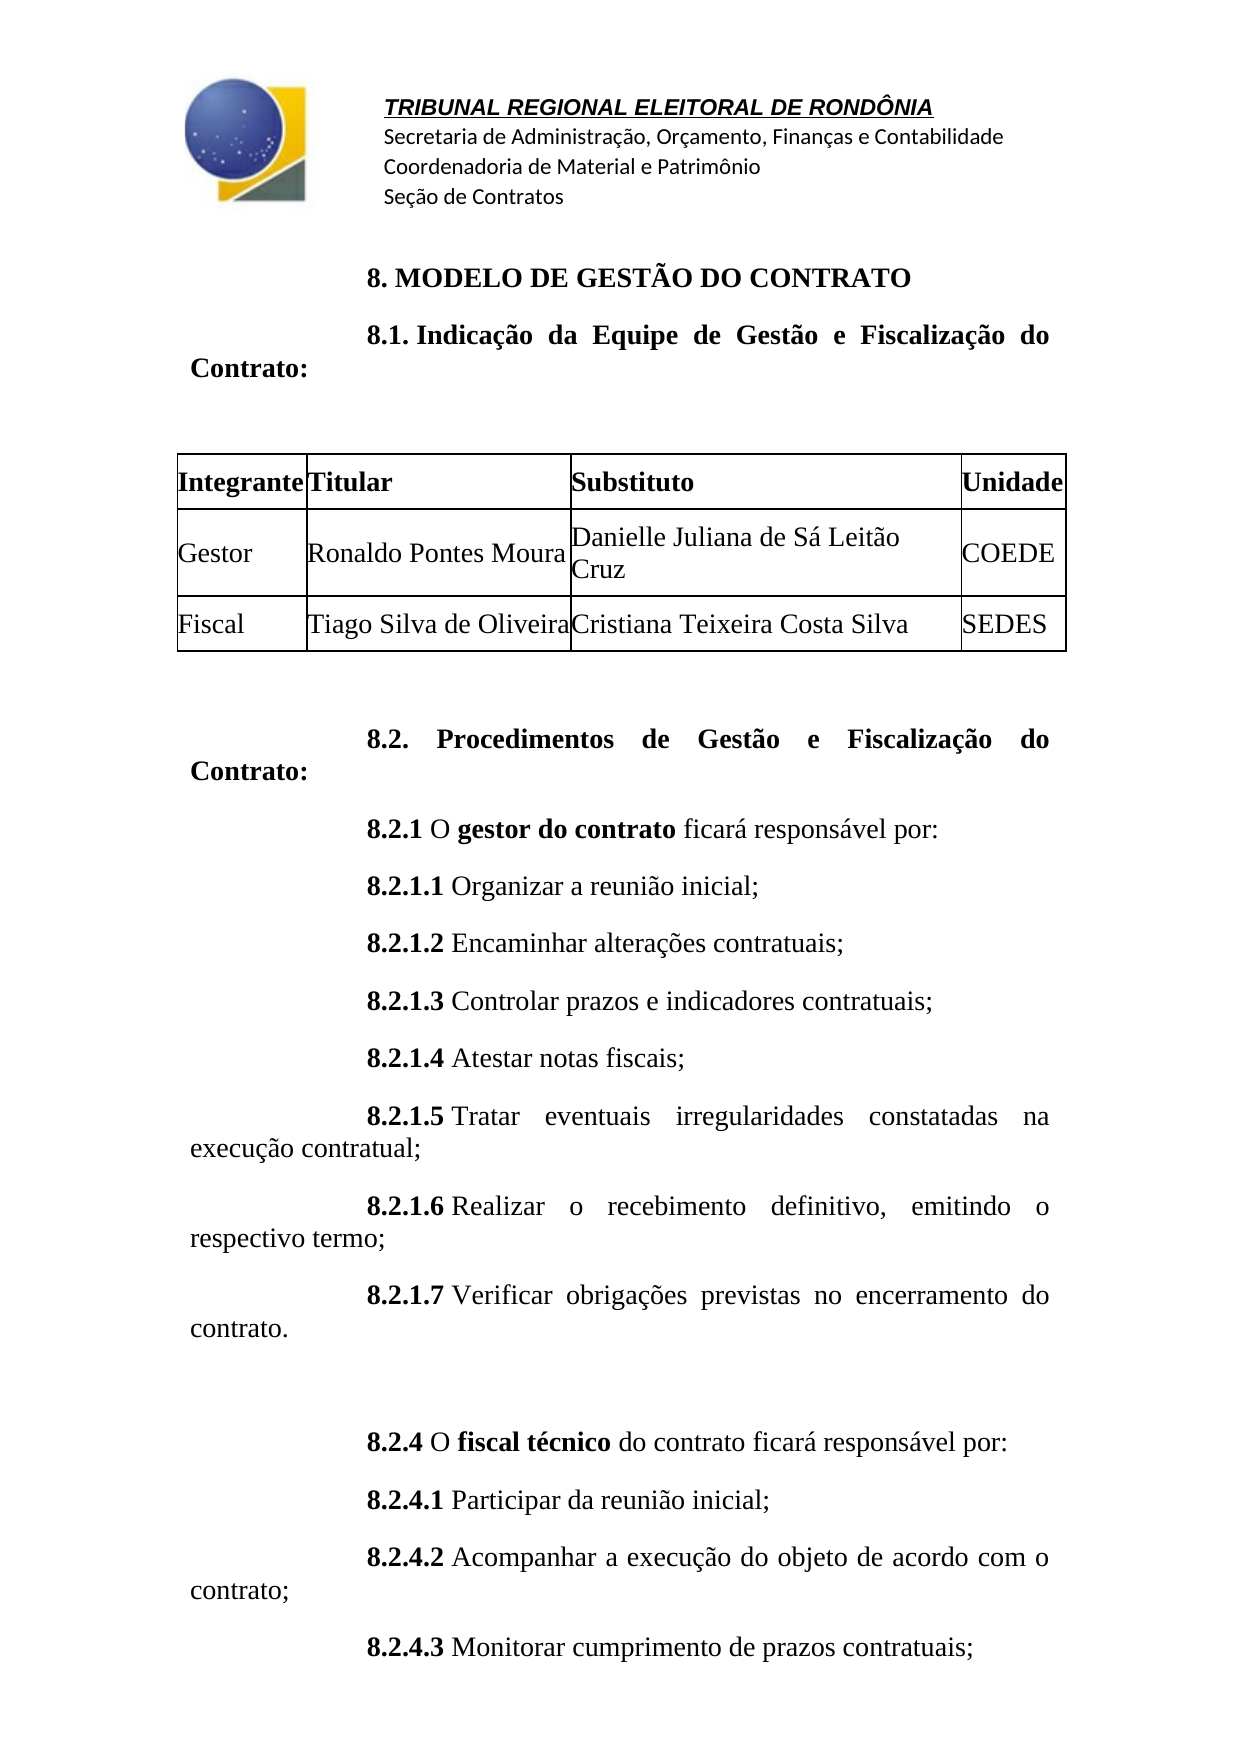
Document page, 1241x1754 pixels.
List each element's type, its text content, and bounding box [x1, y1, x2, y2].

text 8.2.1.6 Realizar o recebimento definitivo, emitindo o respectivo termo; [190, 1188, 1051, 1253]
text 8. MODELO DE GESTÃO DO CONTRATO [190, 261, 1051, 293]
text 8.2.1.5 Tratar eventuais irregularidades constatadas na execução contratual; [190, 1099, 1051, 1163]
text 8.1. Indicação da Equipe de Gestão e Fiscalização do Contrato: [190, 318, 1051, 383]
text 8.2.4.1 Participar da reunião inicial; [190, 1483, 1051, 1515]
text 8.2.1.2 Encaminhar alterações contratuais; [190, 927, 1051, 959]
text 8.2.1.4 Atestar notas fiscais; [190, 1041, 1051, 1074]
table_cell Cristiana Teixeira Costa Silva [572, 597, 961, 650]
table_header Substituto [572, 455, 961, 508]
text 8.2.1 O gestor do contrato ficará responsável por: [190, 812, 1051, 844]
text 8.2. Procedimentos de Gestão e Fiscalização do Contrato: [190, 722, 1051, 787]
text 8.2.4 O fiscal técnico do contrato ficará responsável por: [190, 1426, 1051, 1458]
table_cell Fiscal [178, 597, 306, 650]
text 8.2.4.3 Monitorar cumprimento de prazos contratuais; [190, 1630, 1051, 1662]
text 8.2.4.2 Acompanhar a execução do objeto de acordo com o contrato; [190, 1540, 1051, 1605]
text 8.2.1.3 Controlar prazos e indicadores contratuais; [190, 984, 1051, 1016]
table_cell Ronaldo Pontes Moura [308, 510, 570, 595]
table_cell Gestor [178, 510, 306, 595]
text 8.2.1.1 Organizar a reunião inicial; [190, 869, 1051, 902]
table_cell Danielle Juliana de Sá Leitão Cruz [572, 510, 961, 595]
text 8.2.1.7 Verificar obrigações previstas no encerramento do contrato. [190, 1278, 1051, 1343]
table_cell SEDES [962, 597, 1065, 650]
table_cell COEDE [962, 510, 1065, 595]
table_header Integrante [178, 455, 306, 508]
table_header Unidade [962, 455, 1065, 508]
table_header Titular [308, 455, 570, 508]
table_cell Tiago Silva de Oliveira [308, 597, 570, 650]
